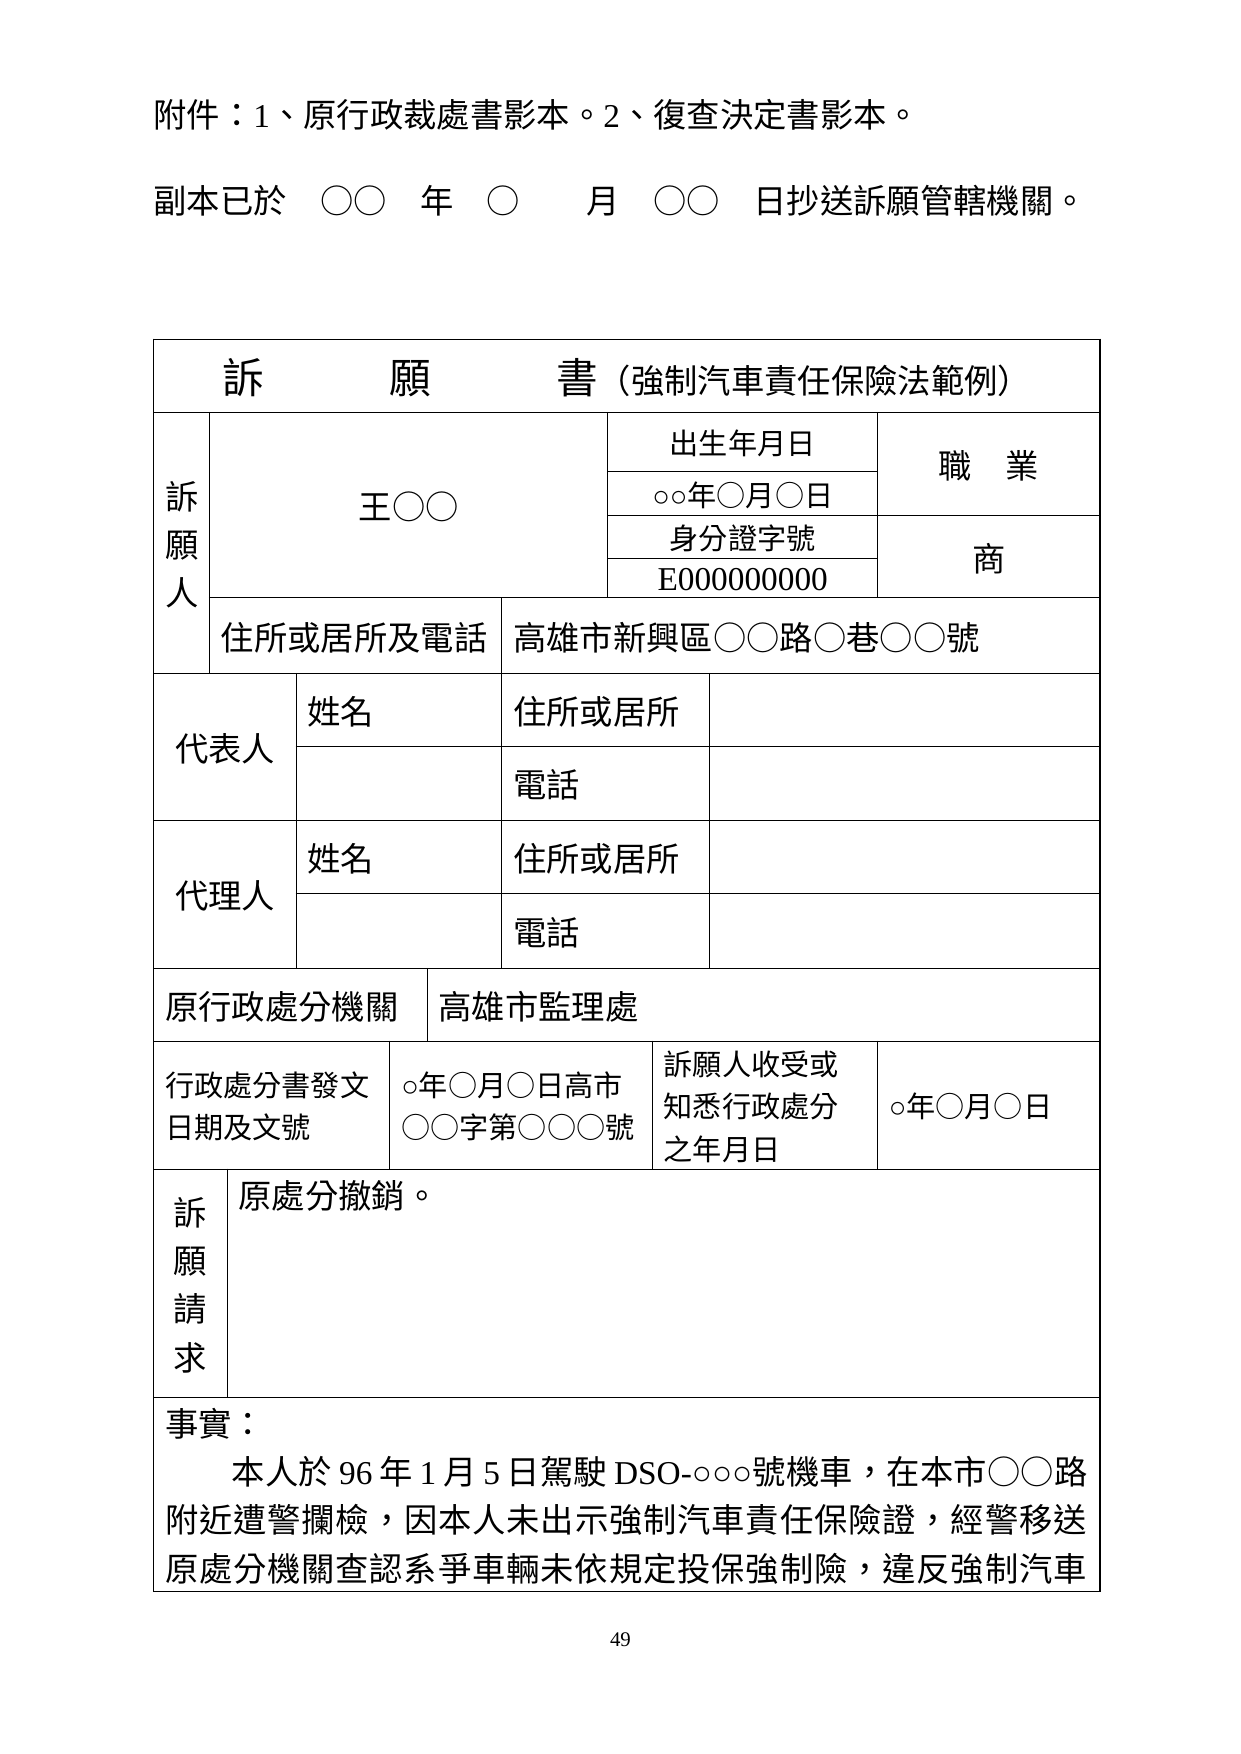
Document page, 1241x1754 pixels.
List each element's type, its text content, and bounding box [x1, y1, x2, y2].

table_cell [710, 821, 1099, 893]
table_cell 高雄市新興區○○路○巷○○號 [502, 598, 1099, 673]
table_cell 原處分撤銷。 [228, 1170, 1099, 1397]
table_cell 住所或居所 [502, 674, 709, 746]
table_cell 王○○ [210, 413, 607, 597]
text 副本已於 ○○ 年 ○ 月 ○○ 日抄送訴願管轄機關。 [153, 175, 1087, 223]
table_cell 電話 [502, 747, 709, 820]
table_cell 訴願請求 [154, 1170, 227, 1397]
table_cell 事實： 本人於96年1月5日駕駛DSO-○○○號機車，在本市○○路附近遭警攔檢，因本人未出示強制汽車責任保險證，經警移送原處分機關查認系爭車輛未依規定投保強制險，違反強制汽車 [154, 1398, 1099, 1591]
table_cell [297, 894, 501, 968]
table_cell ○年○月○日 [878, 1042, 1099, 1168]
text 附件：1、原行政裁處書影本。2、復查決定書影本。 [153, 89, 1087, 137]
table_cell [710, 674, 1099, 746]
table_cell 姓名 [297, 674, 501, 746]
table_cell ○○年○月○日 [608, 472, 877, 514]
table_header 訴 願 書（強制汽車責任保險法範例） [154, 340, 1099, 412]
table_cell [710, 894, 1099, 968]
table_cell 姓名 [297, 821, 501, 893]
table_cell [297, 747, 501, 820]
table_cell 職 業 [878, 413, 1099, 514]
table_cell 代表人 [154, 674, 296, 820]
table_cell 商 [878, 516, 1099, 597]
table_cell 住所或居所及電話 [210, 598, 501, 673]
table_cell E000000000 [608, 559, 877, 597]
table_cell 出生年月日 [608, 413, 877, 471]
table_cell [710, 747, 1099, 820]
table_cell ○年○月○日高市○○字第○○○號 [390, 1042, 652, 1168]
table_cell 高雄市監理處 [428, 969, 1099, 1041]
table_cell 原行政處分機關 [154, 969, 427, 1041]
table_cell 訴願人收受或知悉行政處分之年月日 [653, 1042, 877, 1168]
table_cell 訴願人 [154, 413, 209, 673]
table_cell 電話 [502, 894, 709, 968]
table_cell 住所或居所 [502, 821, 709, 893]
table_cell 代理人 [154, 821, 296, 968]
table_cell 行政處分書發文日期及文號 [154, 1042, 389, 1168]
table_cell 身分證字號 [608, 516, 877, 558]
